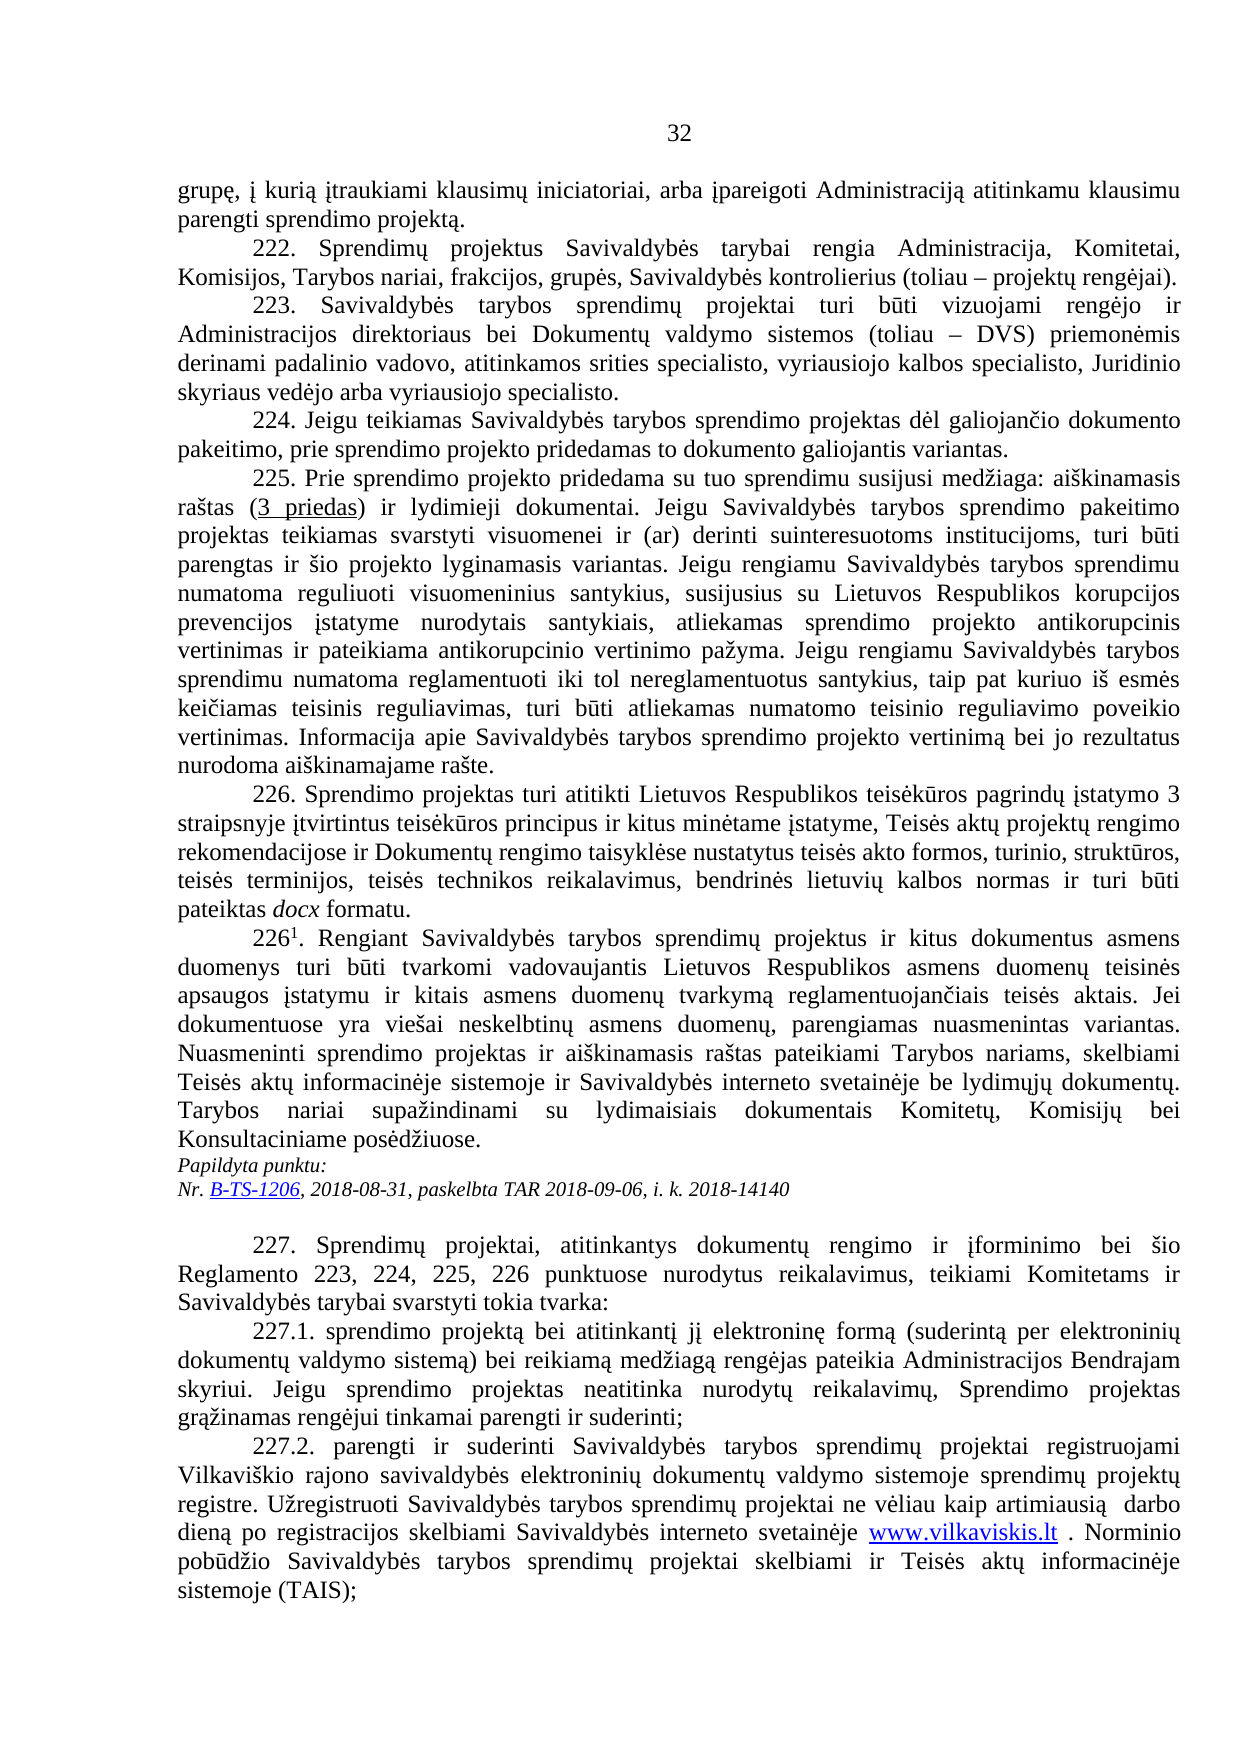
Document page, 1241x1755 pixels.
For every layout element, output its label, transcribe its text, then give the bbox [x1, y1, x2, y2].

text 2261. Rengiant Savivaldybės tarybos sprendimų projektus ir kitus dokumentus asmens duomenys turi būti tvarkomi vadovaujantis Lietuvos Respublikos asmens duomenų teisinės apsaugos įstatymu ir kitais asmens duomenų tvarkymą reglamentuojančiais teisės aktais. Jei dokumentuose yra viešai neskelbtinų asmens duomenų, parengiamas nuasmenintas variantas. Nuasmeninti sprendimo projektas ir aiškinamasis raštas pateikiami Tarybos nariams, skelbiami Teisės aktų informacinėje sistemoje ir Savivaldybės interneto svetainėje be lydimųjų dokumentų. Tarybos nariai supažindinami su lydimaisiais dokumentais Komitetų, Komisijų bei Konsultaciniame posėdžiuose. [177, 923, 1181, 1153]
text grupę, į kurią įtraukiami klausimų iniciatoriai, arba įpareigoti Administraciją atitinkamu klausimu parengti sprendimo projektą. [177, 176, 1181, 233]
text 224. Jeigu teikiamas Savivaldybės tarybos sprendimo projektas dėl galiojančio dokumento pakeitimo, prie sprendimo projekto pridedamas to dokumento galiojantis variantas. [177, 406, 1181, 463]
text 227. Sprendimų projektai, atitinkantys dokumentų rengimo ir įforminimo bei šio Reglamento 223, 224, 225, 226 punktuose nurodytus reikalavimus, teikiami Komitetams ir Savivaldybės tarybai svarstyti tokia tvarka: [177, 1230, 1181, 1316]
text 227.2. parengti ir suderinti Savivaldybės tarybos sprendimų projektai registruojami Vilkaviškio rajono savivaldybės elektroninių dokumentų valdymo sistemoje sprendimų projektų registre. Užregistruoti Savivaldybės tarybos sprendimų projektai ne vėliau kaip artimiausią darbo dieną po registracijos skelbiami Savivaldybės interneto svetainėje www.vilkaviskis.lt . Norminio pobūdžio Savivaldybės tarybos sprendimų projektai skelbiami ir Teisės aktų informacinėje sistemoje (TAIS); [177, 1431, 1181, 1604]
text 223. Savivaldybės tarybos sprendimų projektai turi būti vizuojami rengėjo ir Administracijos direktoriaus bei Dokumentų valdymo sistemos (toliau – DVS) priemonėmis derinami padalinio vadovo, atitinkamos srities specialisto, vyriausiojo kalbos specialisto, Juridinio skyriaus vedėjo arba vyriausiojo specialisto. [177, 291, 1181, 406]
text Nr. B-TS-1206, 2018-08-31, paskelbta TAR 2018-09-06, i. k. 2018-14140 [177, 1177, 1181, 1201]
text 225. Prie sprendimo projekto pridedama su tuo sprendimu susijusi medžiaga: aiškinamasis raštas (3 priedas) ir lydimieji dokumentai. Jeigu Savivaldybės tarybos sprendimo pakeitimo projektas teikiamas svarstyti visuomenei ir (ar) derinti suinteresuotoms institucijoms, turi būti parengtas ir šio projekto lyginamasis variantas. Jeigu rengiamu Savivaldybės tarybos sprendimu numatoma reguliuoti visuomeninius santykius, susijusius su Lietuvos Respublikos korupcijos prevencijos įstatyme nurodytais santykiais, atliekamas sprendimo projekto antikorupcinis vertinimas ir pateikiama antikorupcinio vertinimo pažyma. Jeigu rengiamu Savivaldybės tarybos sprendimu numatoma reglamentuoti iki tol nereglamentuotus santykius, taip pat kuriuo iš esmės keičiamas teisinis reguliavimas, turi būti atliekamas numatomo teisinio reguliavimo poveikio vertinimas. Informacija apie Savivaldybės tarybos sprendimo projekto vertinimą bei jo rezultatus nurodoma aiškinamajame rašte. [177, 463, 1181, 779]
text 227.1. sprendimo projektą bei atitinkantį jį elektroninę formą (suderintą per elektroninių dokumentų valdymo sistemą) bei reikiamą medžiagą rengėjas pateikia Administracijos Bendrajam skyriui. Jeigu sprendimo projektas neatitinka nurodytų reikalavimų, Sprendimo projektas grąžinamas rengėjui tinkamai parengti ir suderinti; [177, 1316, 1181, 1431]
text 222. Sprendimų projektus Savivaldybės tarybai rengia Administracija, Komitetai, Komisijos, Tarybos nariai, frakcijos, grupės, Savivaldybės kontrolierius (toliau – projektų rengėjai). [177, 233, 1181, 291]
text Papildyta punktu: [177, 1153, 1181, 1177]
text 226. Sprendimo projektas turi atitikti Lietuvos Respublikos teisėkūros pagrindų įstatymo 3 straipsnyje įtvirtintus teisėkūros principus ir kitus minėtame įstatyme, Teisės aktų projektų rengimo rekomendacijose ir Dokumentų rengimo taisyklėse nustatytus teisės akto formos, turinio, struktūros, teisės terminijos, teisės technikos reikalavimus, bendrinės lietuvių kalbos normas ir turi būti pateiktas docx formatu. [177, 779, 1181, 923]
